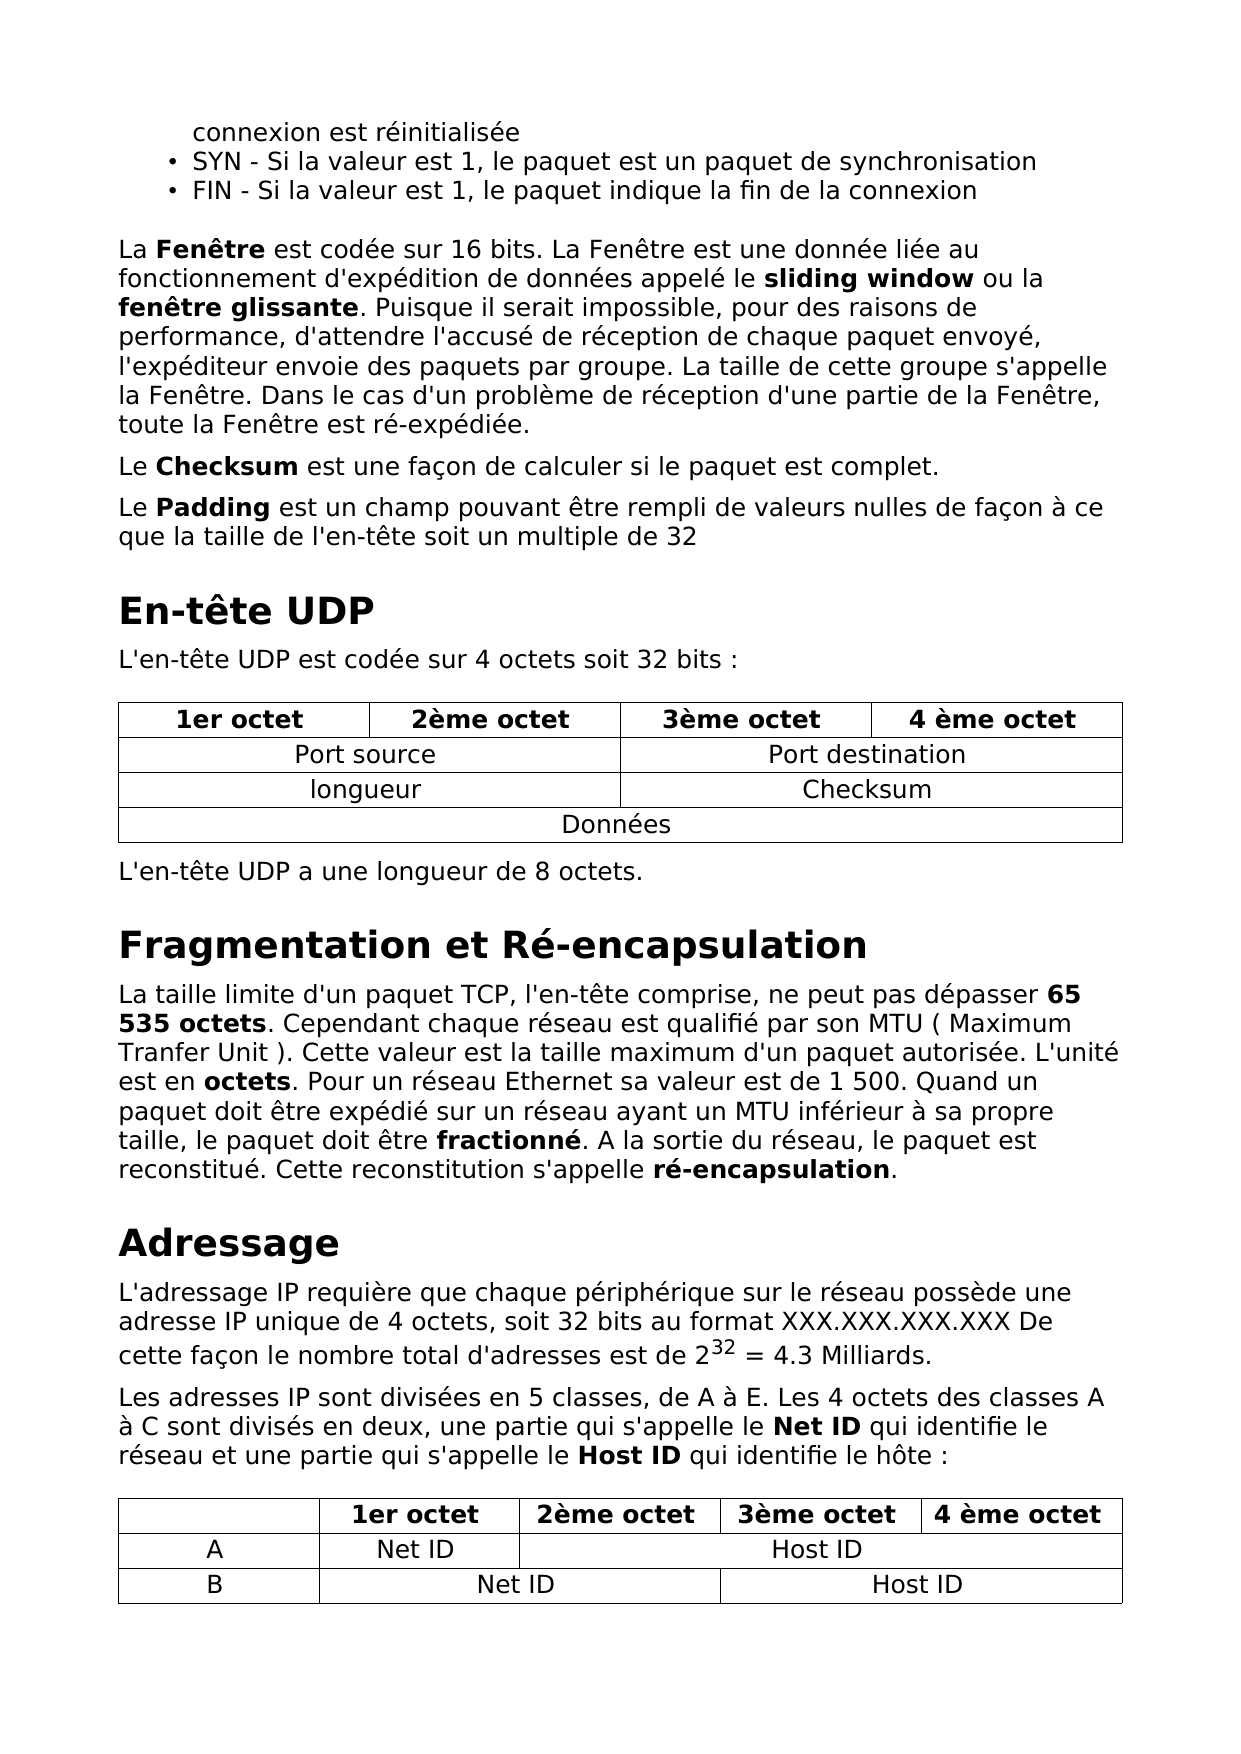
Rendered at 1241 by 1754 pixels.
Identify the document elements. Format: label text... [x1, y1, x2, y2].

table_header 2ème octet [520, 1499, 720, 1533]
text La taille limite d'un paquet TCP, l'en-tête comprise, ne peut pas dépasser 65 535 octets. Cependant chaque réseau est qualifié par son MTU ( Maximum Tranfer Unit ). Cette valeur est la taille maximum d'un paquet autorisée. L'unité est en octets. Pour un réseau Ethernet sa valeur est de 1 500. Quand un paquet doit être expédié sur un réseau ayant un MTU inférieur à sa propre taille, le paquet doit être fractionné. A la sortie du réseau, le paquet est reconstitué. Cette reconstitution s'appelle ré-encapsulation. [118, 980, 1122, 1184]
subtitle Fragmentation et Ré-encapsulation [118, 924, 1122, 967]
table_header 1er octet [119, 703, 369, 737]
list FIN - Si la valeur est 1, le paquet indique la fin de la connexion [177, 176, 1122, 206]
subtitle En-tête UDP [118, 589, 1122, 633]
table_header 4 ème octet [922, 1499, 1122, 1533]
text La Fenêtre est codée sur 16 bits. La Fenêtre est une donnée liée au fonctionnement d'expédition de données appelé le sliding window ou la fenêtre glissante. Puisque il serait impossible, pour des raisons de performance, d'attendre l'accusé de réception de chaque paquet envoyé, l'expéditeur envoie des paquets par groupe. La taille de cette groupe s'appelle la Fenêtre. Dans le cas d'un problème de réception d'une partie de la Fenêtre, toute la Fenêtre est ré-expédiée. [118, 235, 1122, 439]
list SYN - Si la valeur est 1, le paquet est un paquet de synchronisation [177, 147, 1122, 176]
text Le Checksum est une façon de calculer si le paquet est complet. [118, 452, 1122, 481]
subtitle Adressage [118, 1222, 1122, 1265]
text L'en-tête UDP a une longueur de 8 octets. [118, 857, 1122, 886]
table_cell Host ID [721, 1569, 1122, 1603]
table_header 3ème octet [621, 703, 871, 737]
table_header [119, 1499, 319, 1533]
table_cell Port destination [621, 738, 1122, 772]
table_header 4 ème octet [872, 703, 1122, 737]
table_cell Données [119, 808, 1122, 842]
table_cell A [119, 1534, 319, 1568]
table_header 3ème octet [721, 1499, 921, 1533]
table_cell Host ID [520, 1534, 1122, 1568]
table_cell Port source [119, 738, 620, 772]
list connexion est réinitialisée [177, 118, 1122, 147]
table_header 2ème octet [370, 703, 620, 737]
text L'adressage IP requière que chaque périphérique sur le réseau possède une adresse IP unique de 4 octets, soit 32 bits au format XXX.XXX.XXX.XXX De cette façon le nombre total d'adresses est de 232 = 4.3 Milliards. [118, 1278, 1122, 1370]
text Les adresses IP sont divisées en 5 classes, de A à E. Les 4 octets des classes A à C sont divisés en deux, une partie qui s'appelle le Net ID qui identifie le réseau et une partie qui s'appelle le Host ID qui identifie le hôte : [118, 1383, 1122, 1470]
table_cell Checksum [621, 773, 1122, 807]
table_cell Net ID [320, 1534, 519, 1568]
table_header 1er octet [320, 1499, 519, 1533]
text Le Padding est un champ pouvant être rempli de valeurs nulles de façon à ce que la taille de l'en-tête soit un multiple de 32 [118, 493, 1122, 552]
table_cell longueur [119, 773, 620, 807]
text L'en-tête UDP est codée sur 4 octets soit 32 bits : [118, 645, 1122, 674]
table_cell B [119, 1569, 319, 1603]
table_cell Net ID [320, 1569, 720, 1603]
